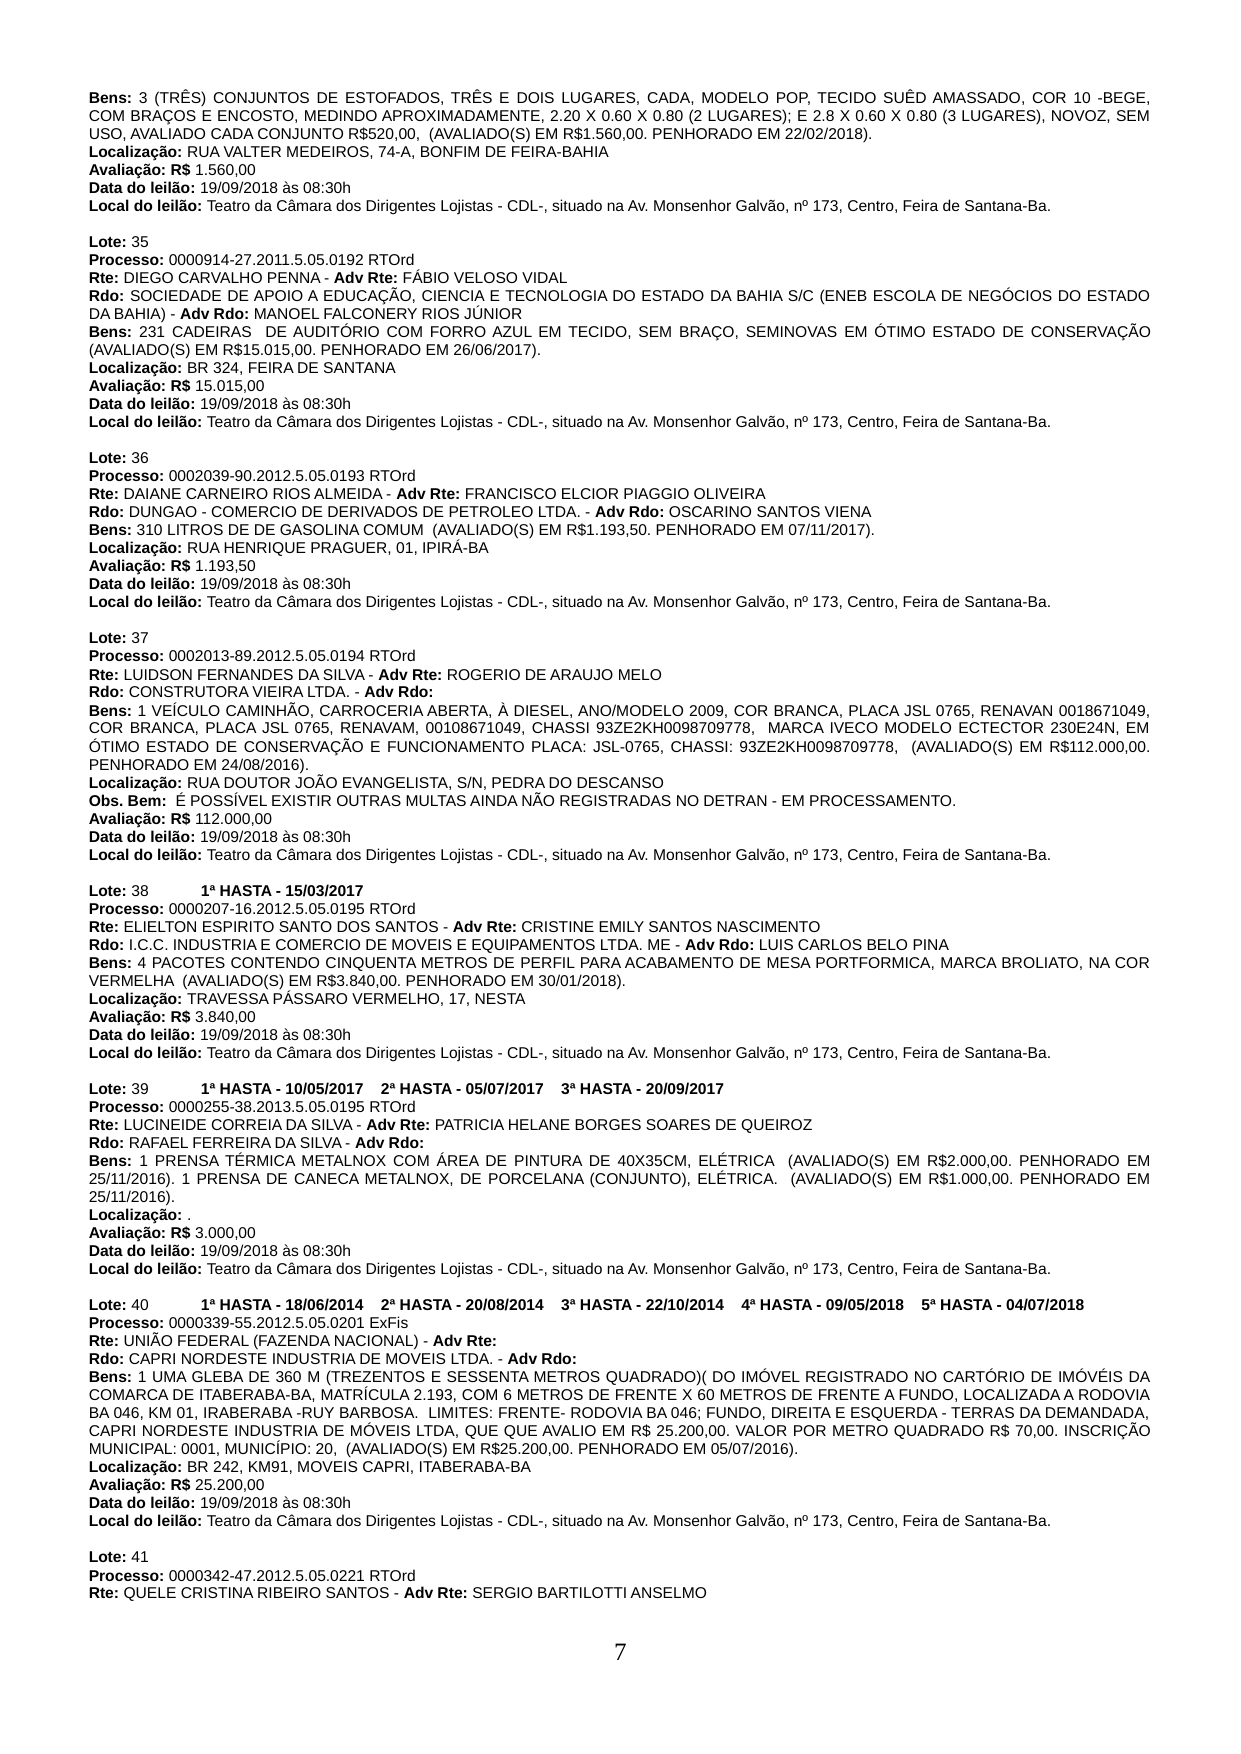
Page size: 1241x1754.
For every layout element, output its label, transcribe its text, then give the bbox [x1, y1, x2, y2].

text Processo: 0000207-16.2012.5.05.0195 RTOrd [88, 899, 1152, 917]
text Bens: 4 PACOTES CONTENDO CINQUENTA METROS DE PERFIL PARA ACABAMENTO DE MESA PORTFORMICA, MARCA BROLIATO, NA COR VERMELHA (AVALIADO(S) EM R$3.840,00. PENHORADO EM 30/01/2018). [88, 953, 1152, 989]
text Lote: 38 1ª HASTA - 15/03/2017 [88, 881, 1152, 899]
text Rdo: CONSTRUTORA VIEIRA LTDA. - Adv Rdo: [88, 683, 1152, 701]
text Rte: ELIELTON ESPIRITO SANTO DOS SANTOS - Adv Rte: CRISTINE EMILY SANTOS NASCIMENTO [88, 917, 1152, 936]
text Local do leilão: Teatro da Câmara dos Dirigentes Lojistas - CDL-, situado na Av. Monsenhor Galvão, nº 173, Centro, Feira de Santana-Ba. [88, 1512, 1152, 1530]
text Rdo: RAFAEL FERREIRA DA SILVA - Adv Rdo: [88, 1134, 1152, 1152]
text Lote: 39 1ª HASTA - 10/05/2017 2ª HASTA - 05/07/2017 3ª HASTA - 20/09/2017 [88, 1080, 1152, 1098]
text Lote: 36 [88, 449, 1152, 467]
text Avaliação: R$ 1.560,00 [88, 161, 1152, 179]
text Data do leilão: 19/09/2018 às 08:30h [88, 179, 1152, 197]
text Avaliação: R$ 3.000,00 [88, 1224, 1152, 1242]
text Data do leilão: 19/09/2018 às 08:30h [88, 575, 1152, 593]
text Processo: 0000914-27.2011.5.05.0192 RTOrd [88, 251, 1152, 269]
text Bens: 1 VEÍCULO CAMINHÃO, CARROCERIA ABERTA, À DIESEL, ANO/MODELO 2009, COR BRANCA, PLACA JSL 0765, RENAVAN 0018671049, COR BRANCA, PLACA JSL 0765, RENAVAM, 00108671049, CHASSI 93ZE2KH0098709778, MARCA IVECO MODELO ECTECTOR 230E24N, EM ÓTIMO ESTADO DE CONSERVAÇÃO E FUNCIONAMENTO PLACA: JSL-0765, CHASSI: 93ZE2KH0098709778, (AVALIADO(S) EM R$112.000,00. PENHORADO EM 24/08/2016). [88, 701, 1152, 773]
text Data do leilão: 19/09/2018 às 08:30h [88, 1494, 1152, 1512]
text Lote: 41 [88, 1548, 1152, 1566]
text Avaliação: R$ 112.000,00 [88, 809, 1152, 827]
text Local do leilão: Teatro da Câmara dos Dirigentes Lojistas - CDL-, situado na Av. Monsenhor Galvão, nº 173, Centro, Feira de Santana-Ba. [88, 413, 1152, 431]
text Avaliação: R$ 1.193,50 [88, 557, 1152, 575]
text Rdo: CAPRI NORDESTE INDUSTRIA DE MOVEIS LTDA. - Adv Rdo: [88, 1350, 1152, 1368]
text Local do leilão: Teatro da Câmara dos Dirigentes Lojistas - CDL-, situado na Av. Monsenhor Galvão, nº 173, Centro, Feira de Santana-Ba. [88, 197, 1152, 215]
text Rte: UNIÃO FEDERAL (FAZENDA NACIONAL) - Adv Rte: [88, 1332, 1152, 1350]
text Rte: LUCINEIDE CORREIA DA SILVA - Adv Rte: PATRICIA HELANE BORGES SOARES DE QUEIROZ [88, 1116, 1152, 1134]
text Avaliação: R$ 25.200,00 [88, 1476, 1152, 1494]
text Rte: LUIDSON FERNANDES DA SILVA - Adv Rte: ROGERIO DE ARAUJO MELO [88, 665, 1152, 683]
text Localização: RUA DOUTOR JOÃO EVANGELISTA, S/N, PEDRA DO DESCANSO [88, 773, 1152, 791]
text Bens: 310 LITROS DE DE GASOLINA COMUM (AVALIADO(S) EM R$1.193,50. PENHORADO EM 07/11/2017). [88, 521, 1152, 539]
text Local do leilão: Teatro da Câmara dos Dirigentes Lojistas - CDL-, situado na Av. Monsenhor Galvão, nº 173, Centro, Feira de Santana-Ba. [88, 845, 1152, 863]
text Processo: 0000255-38.2013.5.05.0195 RTOrd [88, 1098, 1152, 1116]
text Lote: 37 [88, 629, 1152, 647]
text Bens: 231 CADEIRAS DE AUDITÓRIO COM FORRO AZUL EM TECIDO, SEM BRAÇO, SEMINOVAS EM ÓTIMO ESTADO DE CONSERVAÇÃO (AVALIADO(S) EM R$15.015,00. PENHORADO EM 26/06/2017). [88, 323, 1152, 359]
text Obs. Bem: É POSSÍVEL EXISTIR OUTRAS MULTAS AINDA NÃO REGISTRADAS NO DETRAN - EM PROCESSAMENTO. [88, 791, 1152, 809]
text Localização: BR 324, FEIRA DE SANTANA [88, 359, 1152, 377]
text Rte: DIEGO CARVALHO PENNA - Adv Rte: FÁBIO VELOSO VIDAL [88, 269, 1152, 287]
text Data do leilão: 19/09/2018 às 08:30h [88, 395, 1152, 413]
text Avaliação: R$ 15.015,00 [88, 377, 1152, 395]
text Local do leilão: Teatro da Câmara dos Dirigentes Lojistas - CDL-, situado na Av. Monsenhor Galvão, nº 173, Centro, Feira de Santana-Ba. [88, 593, 1152, 611]
text Data do leilão: 19/09/2018 às 08:30h [88, 1026, 1152, 1044]
text Bens: 1 PRENSA TÉRMICA METALNOX COM ÁREA DE PINTURA DE 40X35CM, ELÉTRICA (AVALIADO(S) EM R$2.000,00. PENHORADO EM 25/11/2016). 1 PRENSA DE CANECA METALNOX, DE PORCELANA (CONJUNTO), ELÉTRICA. (AVALIADO(S) EM R$1.000,00. PENHORADO EM 25/11/2016). [88, 1152, 1152, 1206]
text Rte: DAIANE CARNEIRO RIOS ALMEIDA - Adv Rte: FRANCISCO ELCIOR PIAGGIO OLIVEIRA [88, 485, 1152, 503]
text Localização: . [88, 1206, 1152, 1224]
text Rdo: I.C.C. INDUSTRIA E COMERCIO DE MOVEIS E EQUIPAMENTOS LTDA. ME - Adv Rdo: LUIS CARLOS BELO PINA [88, 936, 1152, 953]
text Localização: BR 242, KM91, MOVEIS CAPRI, ITABERABA-BA [88, 1458, 1152, 1476]
text Data do leilão: 19/09/2018 às 08:30h [88, 827, 1152, 845]
text Localização: RUA VALTER MEDEIROS, 74-A, BONFIM DE FEIRA-BAHIA [88, 143, 1152, 161]
text Rte: QUELE CRISTINA RIBEIRO SANTOS - Adv Rte: SERGIO BARTILOTTI ANSELMO [88, 1584, 1152, 1602]
text Processo: 0000339-55.2012.5.05.0201 ExFis [88, 1314, 1152, 1332]
text Bens: 3 (TRÊS) CONJUNTOS DE ESTOFADOS, TRÊS E DOIS LUGARES, CADA, MODELO POP, TECIDO SUÊD AMASSADO, COR 10 -BEGE, COM BRAÇOS E ENCOSTO, MEDINDO APROXIMADAMENTE, 2.20 X 0.60 X 0.80 (2 LUGARES); E 2.8 X 0.60 X 0.80 (3 LUGARES), NOVOZ, SEM USO, AVALIADO CADA CONJUNTO R$520,00, (AVALIADO(S) EM R$1.560,00. PENHORADO EM 22/02/2018). [88, 88, 1152, 143]
text Localização: RUA HENRIQUE PRAGUER, 01, IPIRÁ-BA [88, 539, 1152, 557]
text Local do leilão: Teatro da Câmara dos Dirigentes Lojistas - CDL-, situado na Av. Monsenhor Galvão, nº 173, Centro, Feira de Santana-Ba. [88, 1260, 1152, 1278]
text Rdo: SOCIEDADE DE APOIO A EDUCAÇÃO, CIENCIA E TECNOLOGIA DO ESTADO DA BAHIA S/C (ENEB ESCOLA DE NEGÓCIOS DO ESTADO DA BAHIA) - Adv Rdo: MANOEL FALCONERY RIOS JÚNIOR [88, 287, 1152, 323]
text Local do leilão: Teatro da Câmara dos Dirigentes Lojistas - CDL-, situado na Av. Monsenhor Galvão, nº 173, Centro, Feira de Santana-Ba. [88, 1044, 1152, 1062]
text Data do leilão: 19/09/2018 às 08:30h [88, 1242, 1152, 1260]
text Lote: 35 [88, 233, 1152, 251]
text Rdo: DUNGAO - COMERCIO DE DERIVADOS DE PETROLEO LTDA. - Adv Rdo: OSCARINO SANTOS VIENA [88, 503, 1152, 521]
text Bens: 1 UMA GLEBA DE 360 M (TREZENTOS E SESSENTA METROS QUADRADO)( DO IMÓVEL REGISTRADO NO CARTÓRIO DE IMÓVÉIS DA COMARCA DE ITABERABA-BA, MATRÍCULA 2.193, COM 6 METROS DE FRENTE X 60 METROS DE FRENTE A FUNDO, LOCALIZADA A RODOVIA BA 046, KM 01, IRABERABA -RUY BARBOSA. LIMITES: FRENTE- RODOVIA BA 046; FUNDO, DIREITA E ESQUERDA - TERRAS DA DEMANDADA, CAPRI NORDESTE INDUSTRIA DE MÓVEIS LTDA, QUE QUE AVALIO EM R$ 25.200,00. VALOR POR METRO QUADRADO R$ 70,00. INSCRIÇÃO MUNICIPAL: 0001, MUNICÍPIO: 20, (AVALIADO(S) EM R$25.200,00. PENHORADO EM 05/07/2016). [88, 1368, 1152, 1458]
text Processo: 0002013-89.2012.5.05.0194 RTOrd [88, 647, 1152, 665]
text Localização: TRAVESSA PÁSSARO VERMELHO, 17, NESTA [88, 989, 1152, 1008]
text Processo: 0000342-47.2012.5.05.0221 RTOrd [88, 1566, 1152, 1584]
text Avaliação: R$ 3.840,00 [88, 1008, 1152, 1026]
text Processo: 0002039-90.2012.5.05.0193 RTOrd [88, 467, 1152, 485]
text Lote: 40 1ª HASTA - 18/06/2014 2ª HASTA - 20/08/2014 3ª HASTA - 22/10/2014 4ª HASTA - 09/05/2018 5ª HASTA - 04/07/2018 [88, 1296, 1152, 1314]
